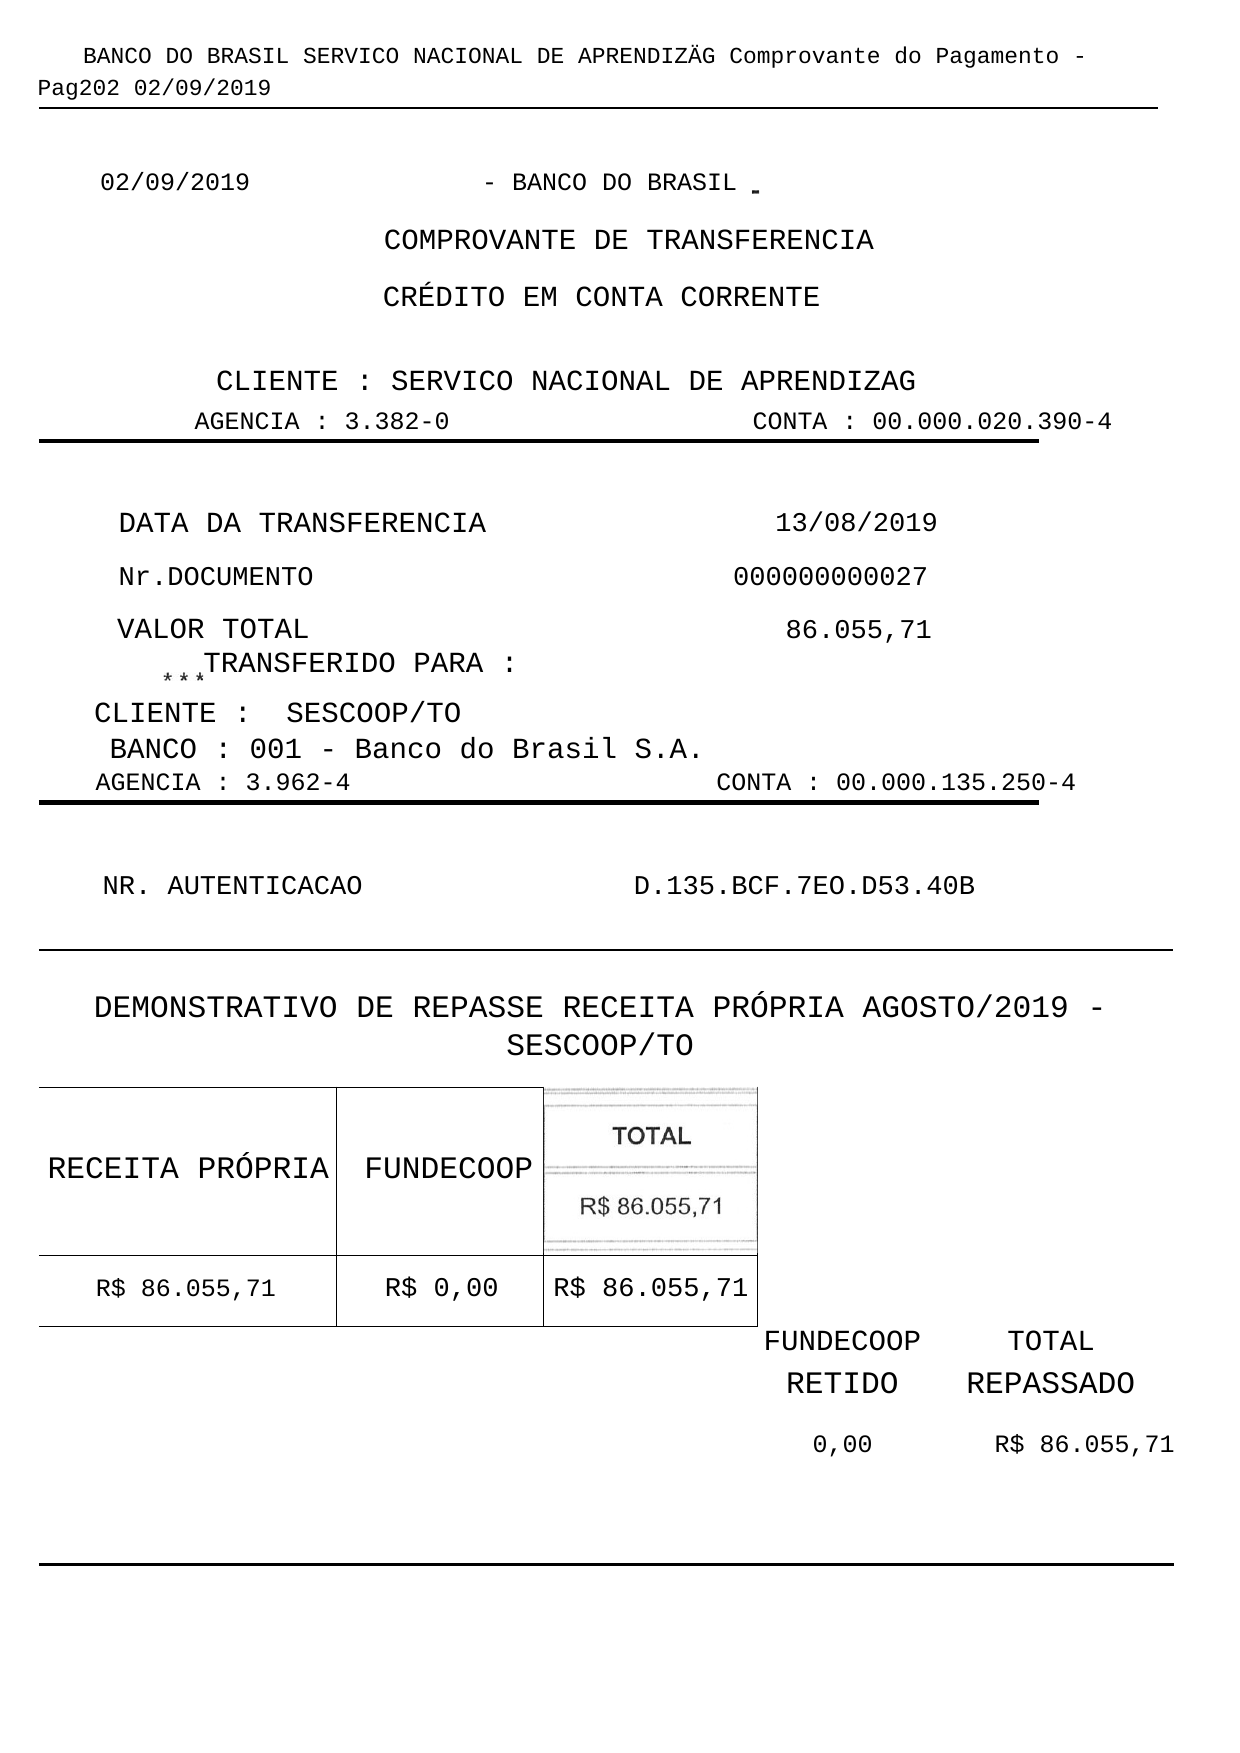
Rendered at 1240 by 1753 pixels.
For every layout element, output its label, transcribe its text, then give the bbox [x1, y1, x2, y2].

subtitle DEMONSTRATIVO DE REPASSE RECEITA PRÓPRIA AGOSTO/2019 -SESCOOP/TO [39, 992, 1161, 1065]
table_header 13/08/2019 [673, 509, 937, 549]
subtitle 02/09/2019 - BANCO DO BRASIL [39, 169, 1174, 197]
table_header FUNDECOOP [337, 1088, 543, 1254]
text RETIDO REPASSADO [39, 1368, 1174, 1403]
table_cell 86.055,71 [673, 609, 937, 648]
table_header RECEITA PRÓPRIA [39, 1088, 336, 1254]
table_cell 000000000027 [673, 549, 937, 609]
text CLIENTE : SESCOOP/TO [39, 698, 1174, 731]
text TRANSFERIDO PARA : [163, 648, 1174, 682]
text COMPROVANTE DE TRANSFERENCIA [83, 225, 1174, 258]
table_cell R$ 86.055,71 [544, 1256, 757, 1326]
table_cell R$ 0,00 [337, 1256, 543, 1326]
table_cell VALOR TOTAL [117, 609, 673, 648]
text CLIENTE : SERVICO NACIONAL DE APRENDIZAG [216, 366, 1174, 399]
text BANCO : 001 - Banco do Brasil S.A. [109, 734, 1174, 767]
table_header DATA DA TRANSFERENCIA [117, 509, 673, 549]
text CRÉDITO EM CONTA CORRENTE [83, 282, 1120, 315]
table_cell Nr.DOCUMENTO [117, 549, 673, 609]
subtitle 0,00 R$ 86.055,71 [39, 1431, 1174, 1460]
subtitle NR. AUTENTICACAO D.135.BCF.7EO.D53.40B [39, 872, 1174, 902]
subtitle AGENCIA : 3.382-0 CONTA : 00.000.020.390-4 [39, 408, 1174, 437]
text BANCO DO BRASIL SERVICO NACIONAL DE APRENDIZÄG Comprovante do Pagamento - Pag202 02/09/2019 [37, 45, 1174, 102]
subtitle AGENCIA : 3.962-4 CONTA : 00.000.135.250-4 [39, 770, 1174, 798]
table_cell R$ 86.055,71 [39, 1256, 336, 1326]
text FUNDECOOP TOTAL [39, 1326, 1174, 1359]
